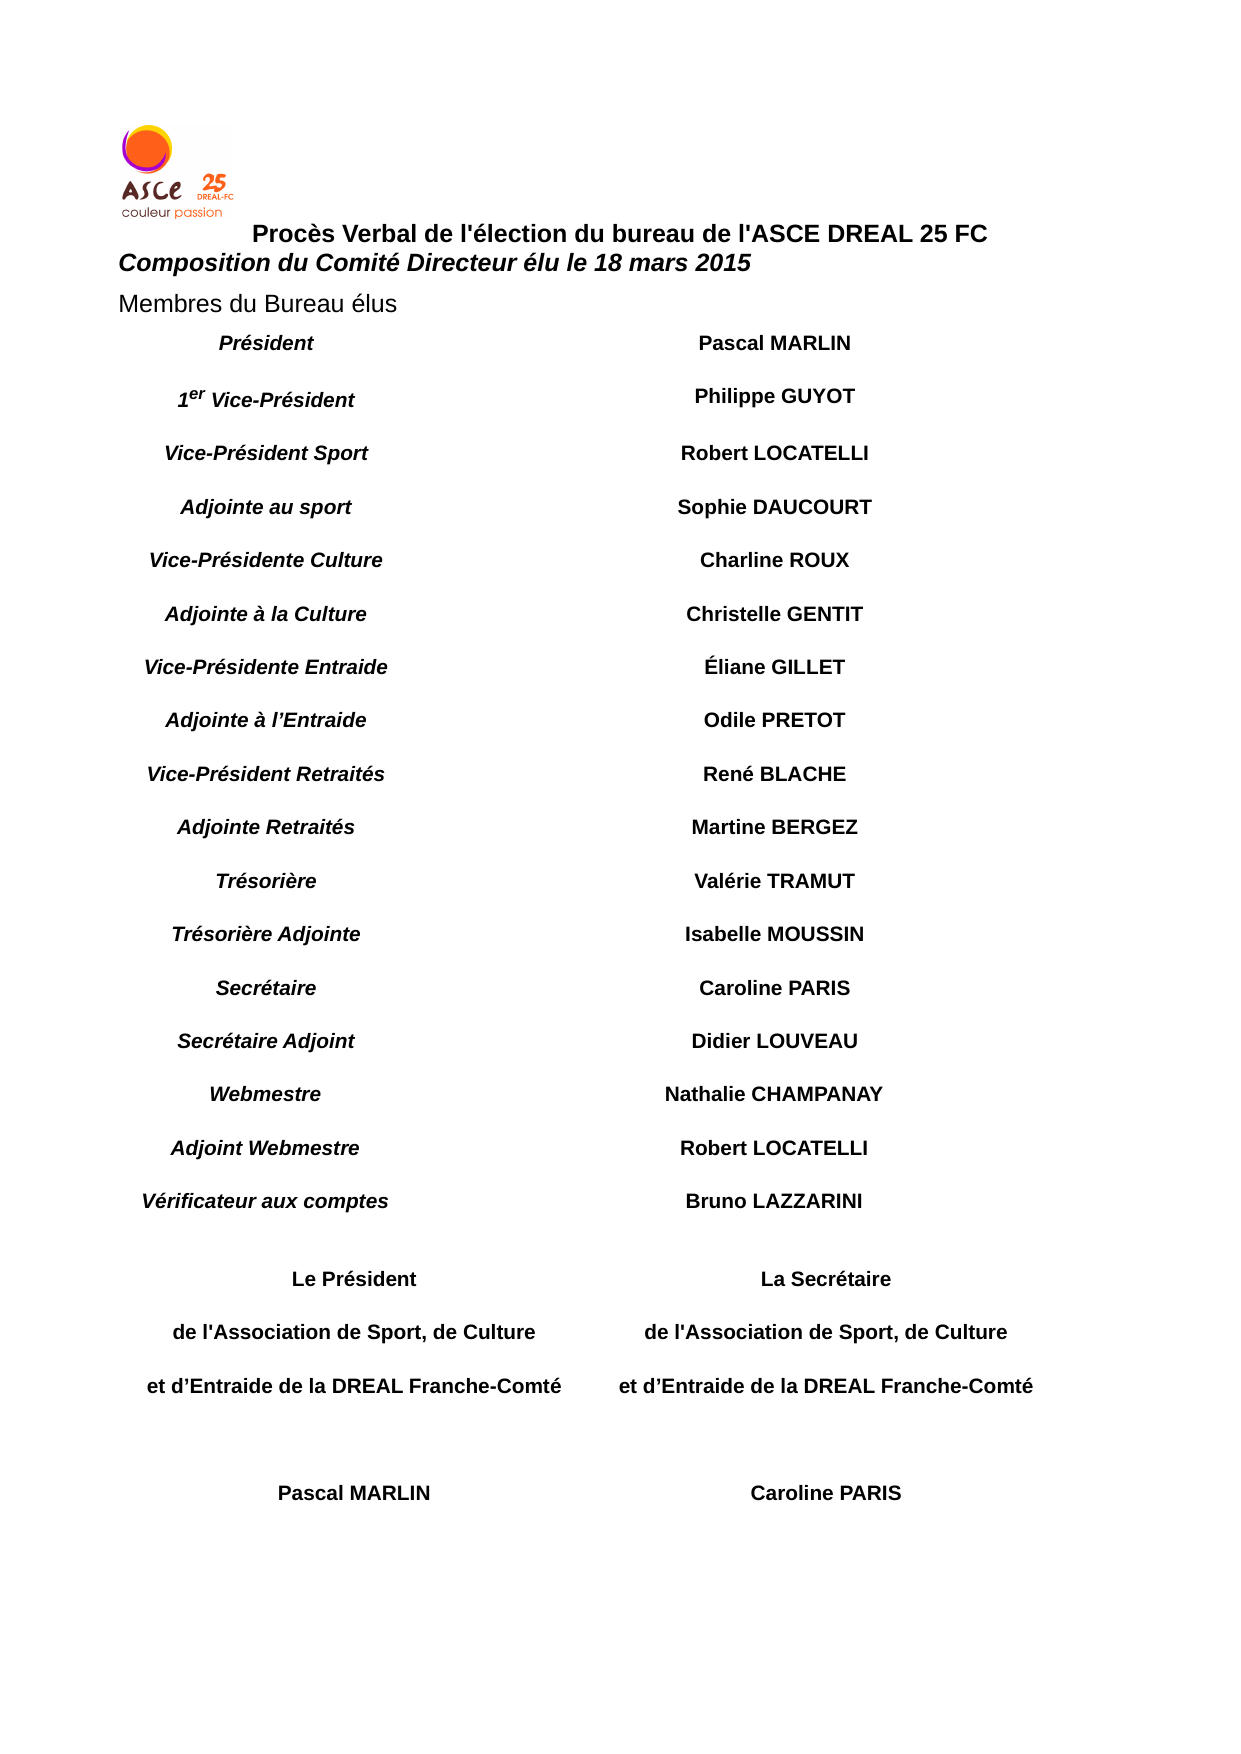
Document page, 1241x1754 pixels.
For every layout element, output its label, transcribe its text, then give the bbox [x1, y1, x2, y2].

table_cell Philippe GUYOT [427, 384, 1122, 441]
table_cell Robert LOCATELLI [427, 441, 1122, 494]
table_cell Adjointe à l’Entraide [118, 708, 427, 762]
text Procès Verbal de l'élection du bureau de l'ASCE DREAL 25 FC [118, 118, 1122, 248]
table_cell Trésorière Adjointe [118, 922, 427, 975]
table_cell Vérificateur aux comptes [118, 1189, 426, 1243]
table_cell Valérie TRAMUT [427, 869, 1122, 922]
table_cell Charline ROUX [427, 548, 1122, 601]
text Membres du Bureau élus [118, 289, 1122, 318]
table_header Président [118, 330, 427, 384]
table_cell Caroline PARIS [427, 975, 1122, 1029]
table_cell Christelle GENTIT [427, 601, 1122, 655]
table_cell Adjointe au sport [118, 495, 427, 548]
table_cell Didier LOUVEAU [427, 1029, 1122, 1082]
table_cell 1er Vice-Président [118, 384, 427, 441]
table_cell Adjoint Webmestre [118, 1136, 426, 1189]
table_header Nathalie CHAMPANAY [426, 1082, 1122, 1136]
table_cell Secrétaire Adjoint [118, 1029, 427, 1082]
table_cell Éliane GILLET [427, 655, 1122, 708]
table_cell Sophie DAUCOURT [427, 495, 1122, 548]
table_cell Trésorière [118, 869, 427, 922]
table_cell Isabelle MOUSSIN [427, 922, 1122, 975]
table_cell Adjointe Retraités [118, 815, 427, 868]
table_cell Vice-Président Sport [118, 441, 427, 494]
picture [122, 125, 234, 219]
table_cell Martine BERGEZ [427, 815, 1122, 868]
table_header Pascal MARLIN [427, 330, 1122, 384]
table_cell Secrétaire [118, 975, 427, 1029]
table_cell René BLACHE [427, 762, 1122, 815]
table_cell Vice-Présidente Culture [118, 548, 427, 601]
table_cell Vice-Présidente Entraide [118, 655, 427, 708]
table_cell Robert LOCATELLI [426, 1136, 1122, 1189]
table_header La Secrétaire de l'Association de Sport, de Culture et d’Entraide de la DREAL Franche-Comté Caroline PARIS [590, 1267, 1062, 1534]
table_header Webmestre [118, 1082, 426, 1136]
table_cell Bruno LAZZARINI [426, 1189, 1122, 1243]
table_header Le Président de l'Association de Sport, de Culture et d’Entraide de la DREAL Franche-Comté Pascal MARLIN [118, 1267, 590, 1534]
text Composition du Comité Directeur élu le 18 mars 2015 [118, 248, 1122, 277]
table_cell Odile PRETOT [427, 708, 1122, 762]
table_cell Vice-Président Retraités [118, 762, 427, 815]
table_cell Adjointe à la Culture [118, 601, 427, 655]
